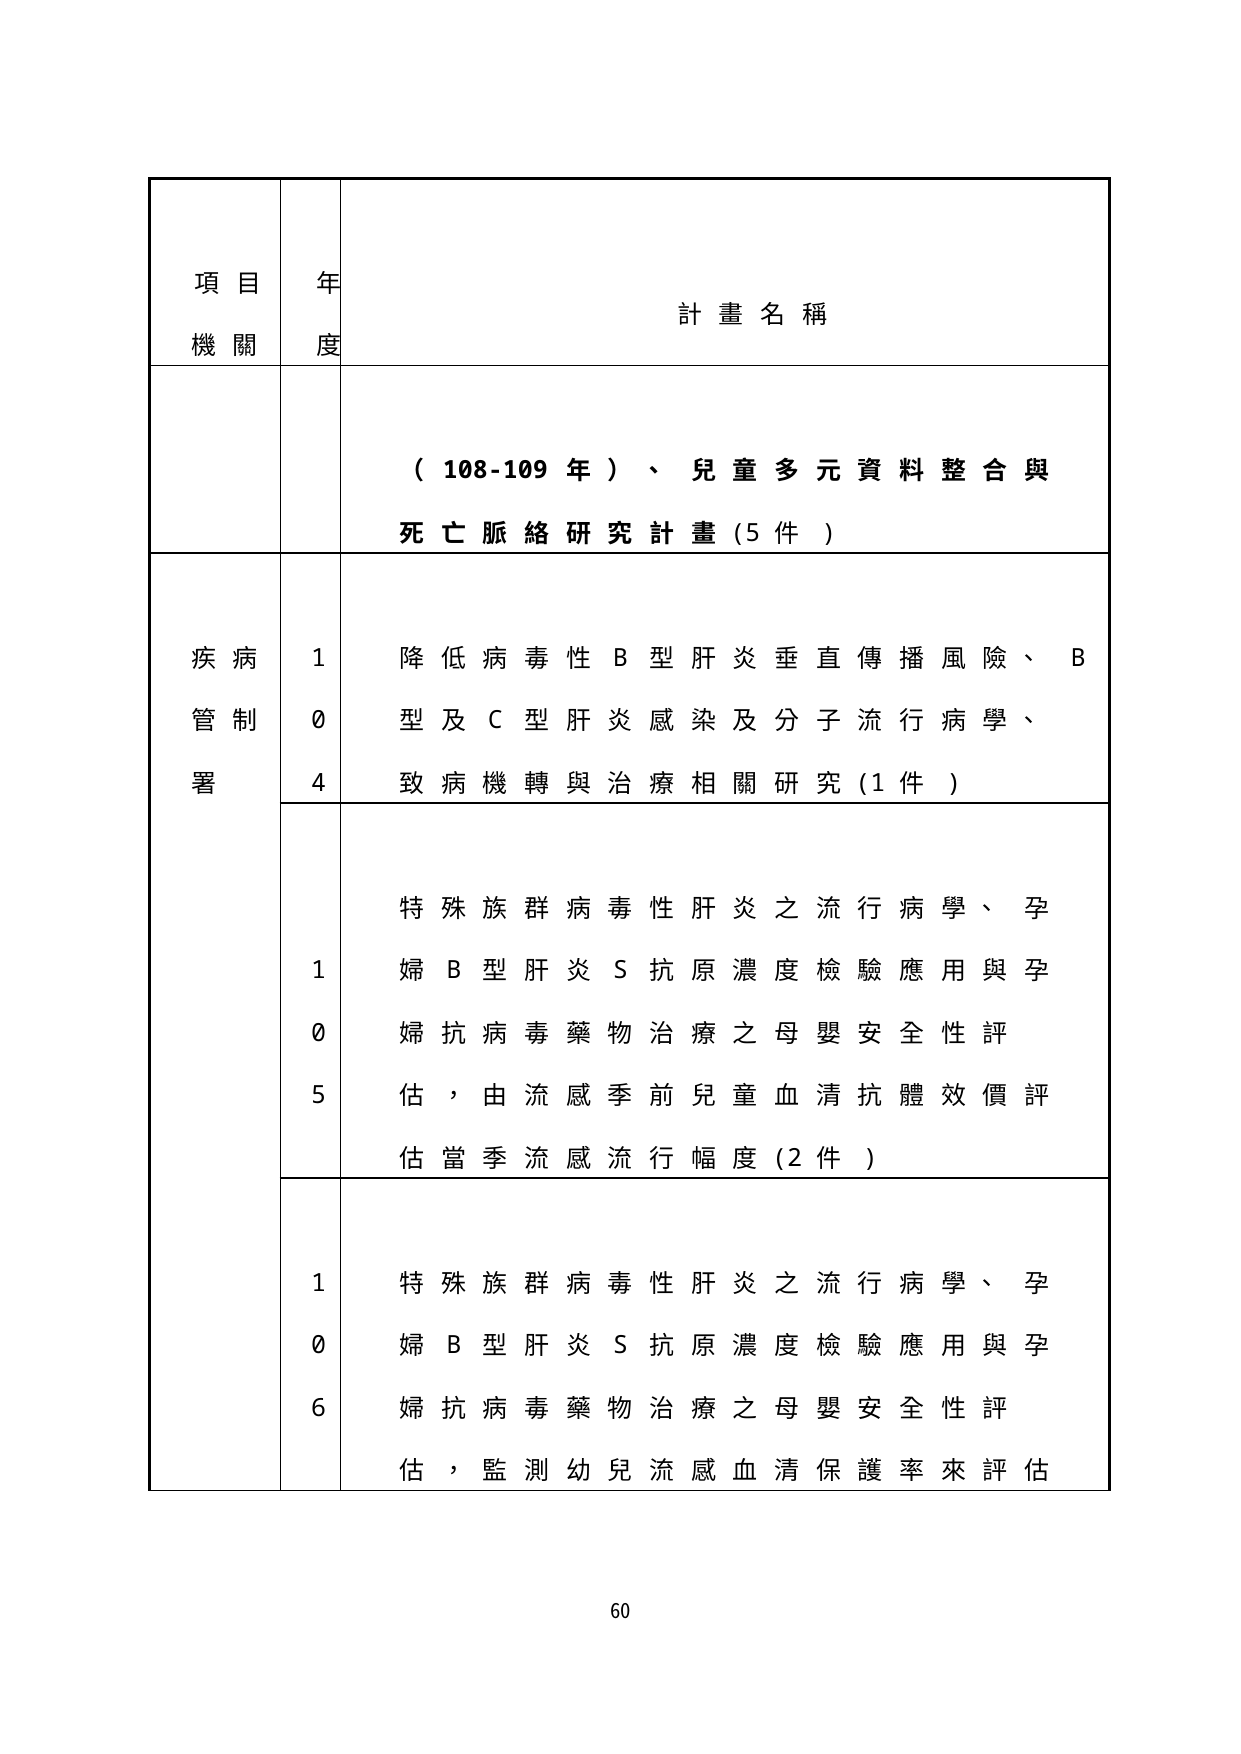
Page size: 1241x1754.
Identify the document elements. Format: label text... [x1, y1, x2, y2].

table_header 計畫名稱 [341, 180, 1108, 365]
table_cell 疾病管制署 [151, 554, 280, 1490]
table_cell 106 [281, 1179, 340, 1490]
table_cell （108-109年）、兒童多元資料整合與死亡脈絡研究計畫(5件) [341, 366, 1108, 552]
table_header 年度 [281, 180, 340, 365]
table_cell 降低病毒性B型肝炎垂直傳播風險、B型及C型肝炎感染及分子流行病學、致病機轉與治療相關研究(1件) [341, 554, 1108, 802]
table_cell 105 [281, 804, 340, 1177]
table_cell [281, 366, 340, 552]
table_cell [151, 366, 280, 552]
table_cell 特殊族群病毒性肝炎之流行病學、孕婦B型肝炎S抗原濃度檢驗應用與孕婦抗病毒藥物治療之母嬰安全性評估，由流感季前兒童血清抗體效價評估當季流感流行幅度(2件) [341, 804, 1108, 1177]
table_cell 104 [281, 554, 340, 802]
table_header 項目 機關 [151, 180, 280, 365]
table_cell 特殊族群病毒性肝炎之流行病學、孕婦B型肝炎S抗原濃度檢驗應用與孕婦抗病毒藥物治療之母嬰安全性評估，監測幼兒流感血清保護率來評估 [341, 1179, 1108, 1490]
